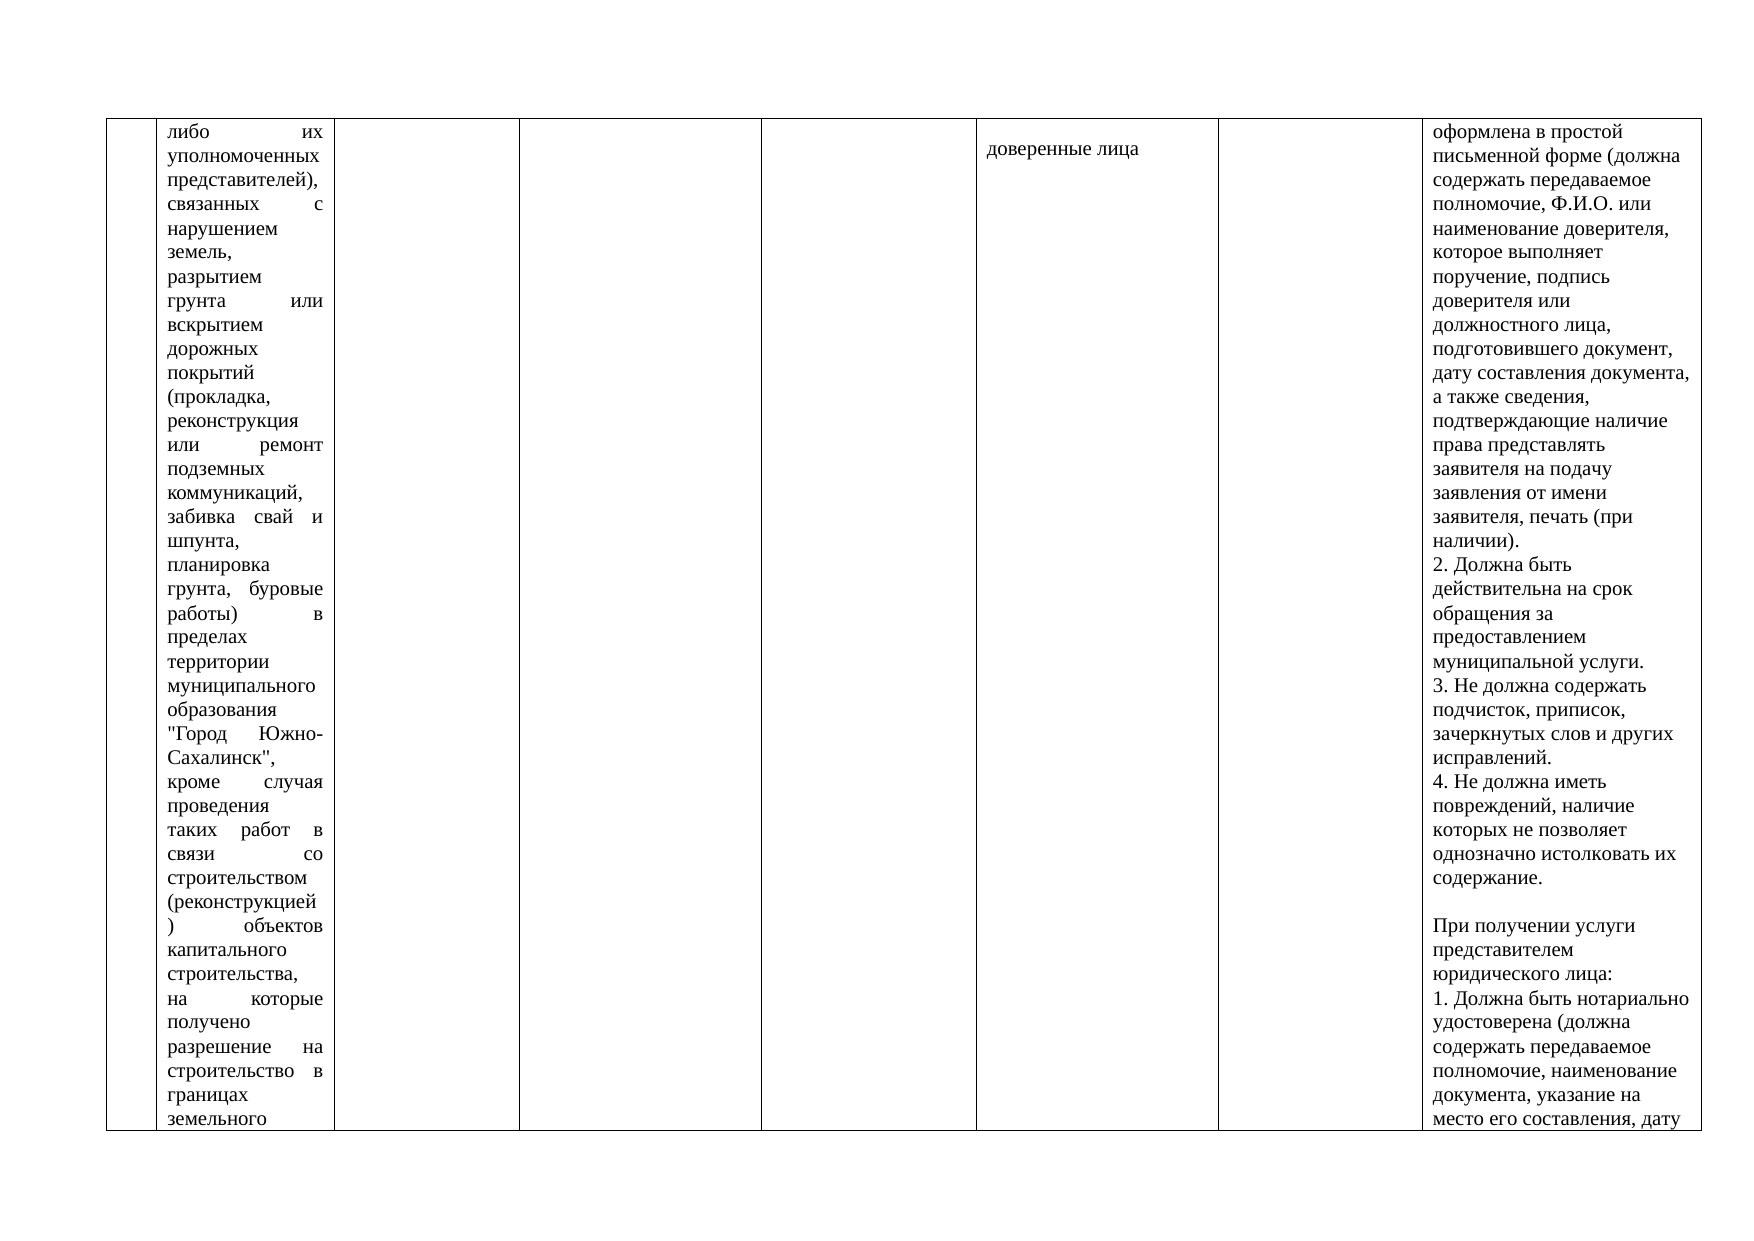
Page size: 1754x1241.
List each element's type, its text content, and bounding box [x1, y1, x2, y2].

table_cell оформлена в простой письменной форме (должна содержать передаваемое полномочие, Ф.И.О. или наименование доверителя, которое выполняет поручение, подпись доверителя или должностного лица, подготовившего документ, дату составления документа, а также сведения, подтверждающие наличие права представлять заявителя на подачу заявления от имени заявителя, печать (при наличии). 2. Должна быть действительна на срок обращения за предоставлением муниципальной услуги. 3. Не должна содержать подчисток, приписок, зачеркнутых слов и других исправлений. 4. Не должна иметь повреждений, наличие которых не позволяет однозначно истолковать их содержание. При получении услуги представителем юридического лица: 1. Должна быть нотариально удостоверена (должна содержать передаваемое полномочие, наименование документа, указание на место его составления, дату [1423, 119, 1701, 1130]
table_cell доверенные лица [977, 119, 1218, 1130]
table_cell [1219, 119, 1422, 1130]
table_cell [762, 119, 976, 1130]
table_cell - [520, 119, 761, 1130]
table_cell либо их уполномоченных представителей), связанных с нарушением земель, разрытием грунта или вскрытием дорожных покрытий (прокладка, реконструкция или ремонт подземных коммуникаций, забивка свай и шпунта, планировка грунта, буровые работы) в пределах территории муниципального образования "Город Южно-Сахалинск", кроме случая проведения таких работ в связи со строительством (реконструкцией) объектов капитального строительства, на которые получено разрешение на строительство в границах земельного [157, 119, 334, 1130]
table_cell [107, 119, 156, 1130]
table_cell [335, 119, 519, 1130]
